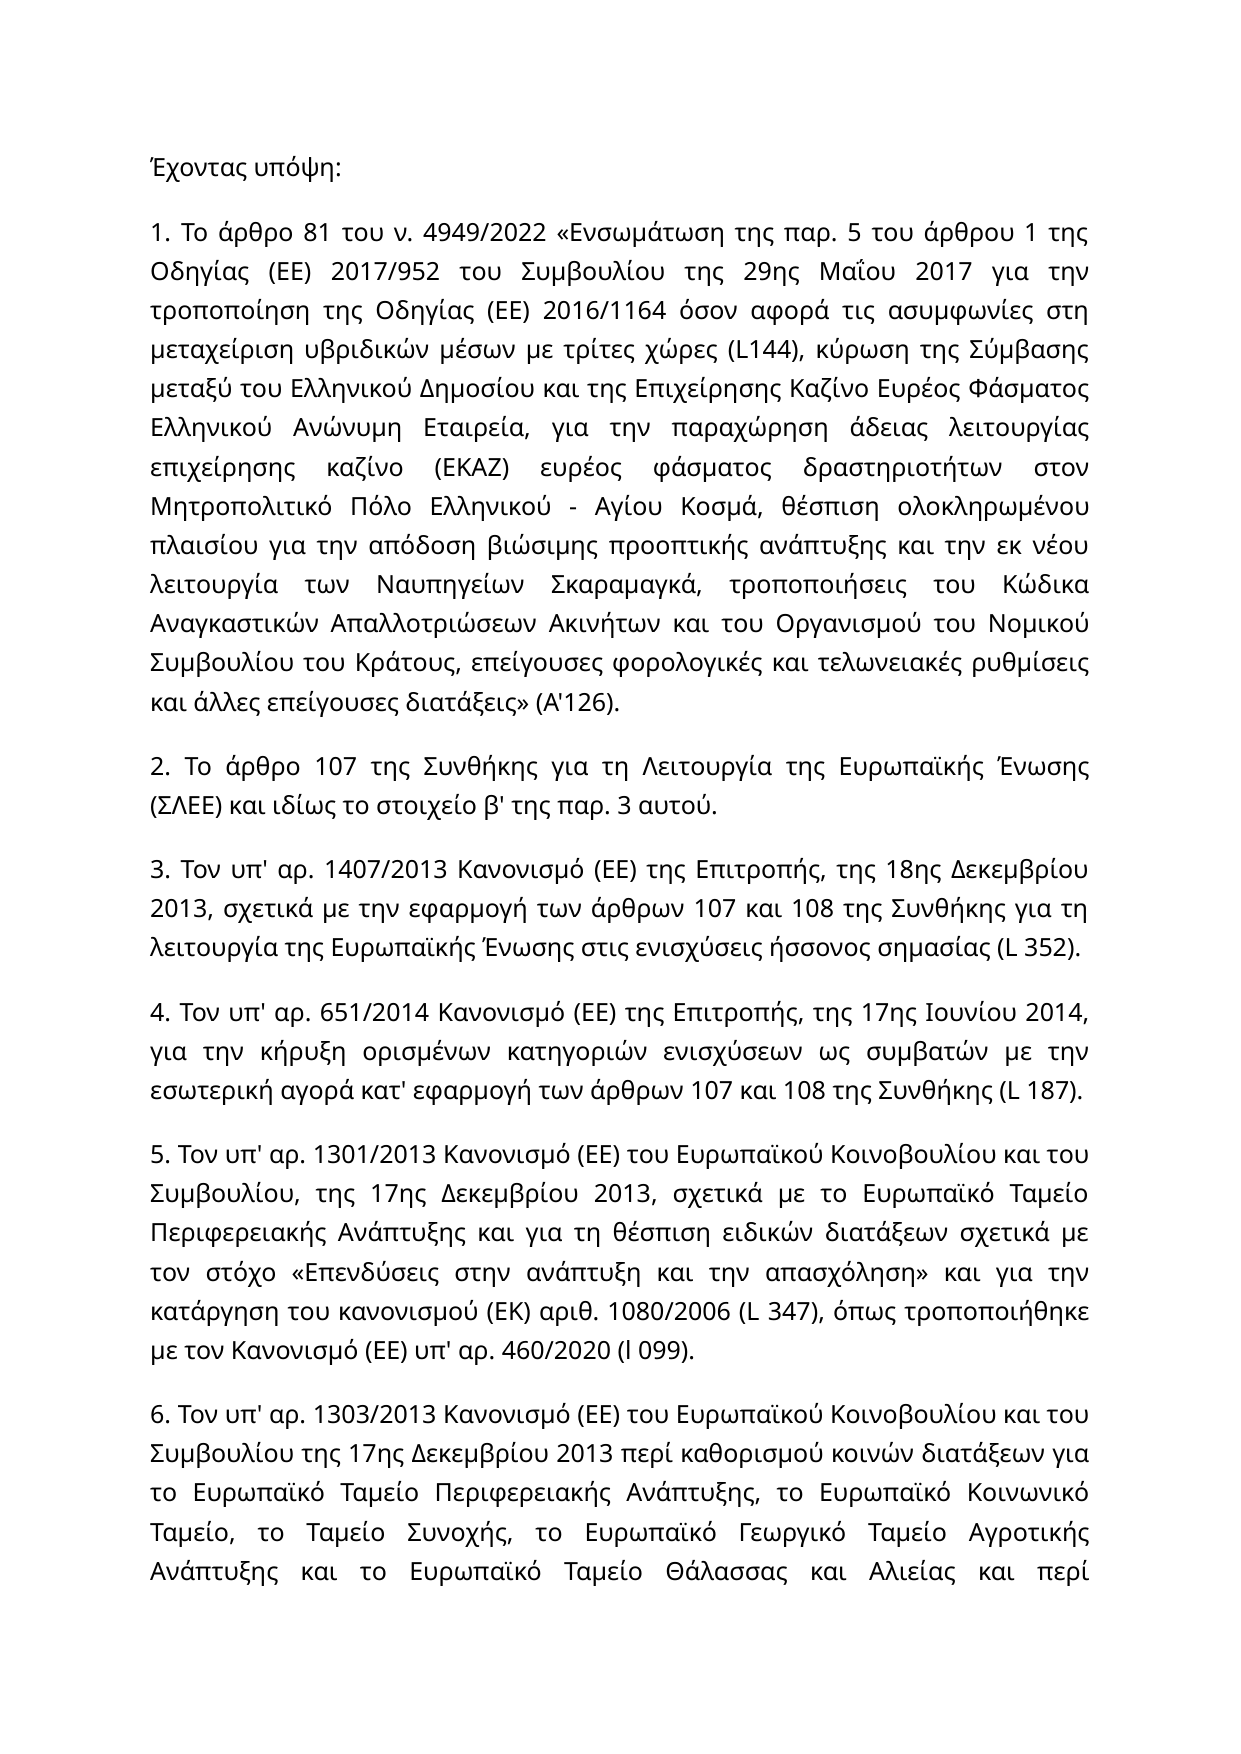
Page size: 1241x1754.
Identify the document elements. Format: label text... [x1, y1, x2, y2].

text 2. Το άρθρο 107 της Συνθήκης για τη Λειτουργία της Ευρωπαϊκής Ένωσης (ΣΛΕΕ) και ιδίως το στοιχείο β' της παρ. 3 αυτού. [150, 748, 1090, 822]
text 4. Τον υπ' αρ. 651/2014 Κανονισμό (ΕΕ) της Επιτροπής, της 17ης Ιουνίου 2014, για την κήρυξη ορισμένων κατηγοριών ενισχύσεων ως συμβατών με την εσωτερική αγορά κατ' εφαρμογή των άρθρων 107 και 108 της Συνθήκης (L 187). [150, 994, 1090, 1107]
text 6. Τον υπ' αρ. 1303/2013 Κανονισμό (ΕΕ) του Ευρωπαϊκού Κοινοβουλίου και του Συμβουλίου της 17ης Δεκεμβρίου 2013 περί καθορισμού κοινών διατάξεων για το Ευρωπαϊκό Ταμείο Περιφερειακής Ανάπτυξης, το Ευρωπαϊκό Κοινωνικό Ταμείο, το Ταμείο Συνοχής, το Ευρωπαϊκό Γεωργικό Ταμείο Αγροτικής Ανάπτυξης και το Ευρωπαϊκό Ταμείο Θάλασσας και Αλιείας και περί [150, 1397, 1090, 1587]
text 5. Τον υπ' αρ. 1301/2013 Κανονισμό (ΕΕ) του Ευρωπαϊκού Κοινοβουλίου και του Συμβουλίου, της 17ης Δεκεμβρίου 2013, σχετικά με το Ευρωπαϊκό Ταμείο Περιφερειακής Ανάπτυξης και για τη θέσπιση ειδικών διατάξεων σχετικά με τον στόχο «Επενδύσεις στην ανάπτυξη και την απασχόληση» και για την κατάργηση του κανονισμού (ΕΚ) αριθ. 1080/2006 (L 347), όπως τροποποιήθηκε με τον Κανονισμό (ΕΕ) υπ' αρ. 460/2020 (l 099). [150, 1137, 1090, 1367]
text 3. Τον υπ' αρ. 1407/2013 Κανονισμό (ΕΕ) της Επιτροπής, της 18ης Δεκεμβρίου 2013, σχετικά με την εφαρμογή των άρθρων 107 και 108 της Συνθήκης για τη λειτουργία της Ευρωπαϊκής Ένωσης στις ενισχύσεις ήσσονος σημασίας (L 352). [150, 852, 1090, 964]
text 1. Το άρθρο 81 του ν. 4949/2022 «Ενσωμάτωση της παρ. 5 του άρθρου 1 της Οδηγίας (ΕΕ) 2017/952 του Συμβουλίου της 29ης Μαΐου 2017 για την τροποποίηση της Οδηγίας (ΕΕ) 2016/1164 όσον αφορά τις ασυμφωνίες στη μεταχείριση υβριδικών μέσων με τρίτες χώρες (L144), κύρωση της Σύμβασης μεταξύ του Ελληνικού Δημοσίου και της Επιχείρησης Καζίνο Ευρέoς Φάσματος Ελληνικού Ανώνυμη Εταιρεία, για την παραχώρηση άδειας λειτουργίας επιχείρησης καζίνο (ΕΚΑΖ) ευρέος φάσματος δραστηριοτήτων στον Μητροπολιτικό Πόλο Ελληνικού - Αγίου Κοσμά, θέσπιση ολοκληρωμένου πλαισίου για την απόδοση βιώσιμης προοπτικής ανάπτυξης και την εκ νέου λειτουργία των Ναυπηγείων Σκαραμαγκά, τροποποιήσεις του Κώδικα Αναγκαστικών Απαλλοτριώσεων Ακινήτων και του Οργανισμού του Νομικού Συμβουλίου του Κράτους, επείγουσες φορολογικές και τελωνειακές ρυθμίσεις και άλλες επείγουσες διατάξεις» (Α'126). [150, 214, 1090, 718]
text Έχοντας υπόψη: [150, 150, 1090, 184]
